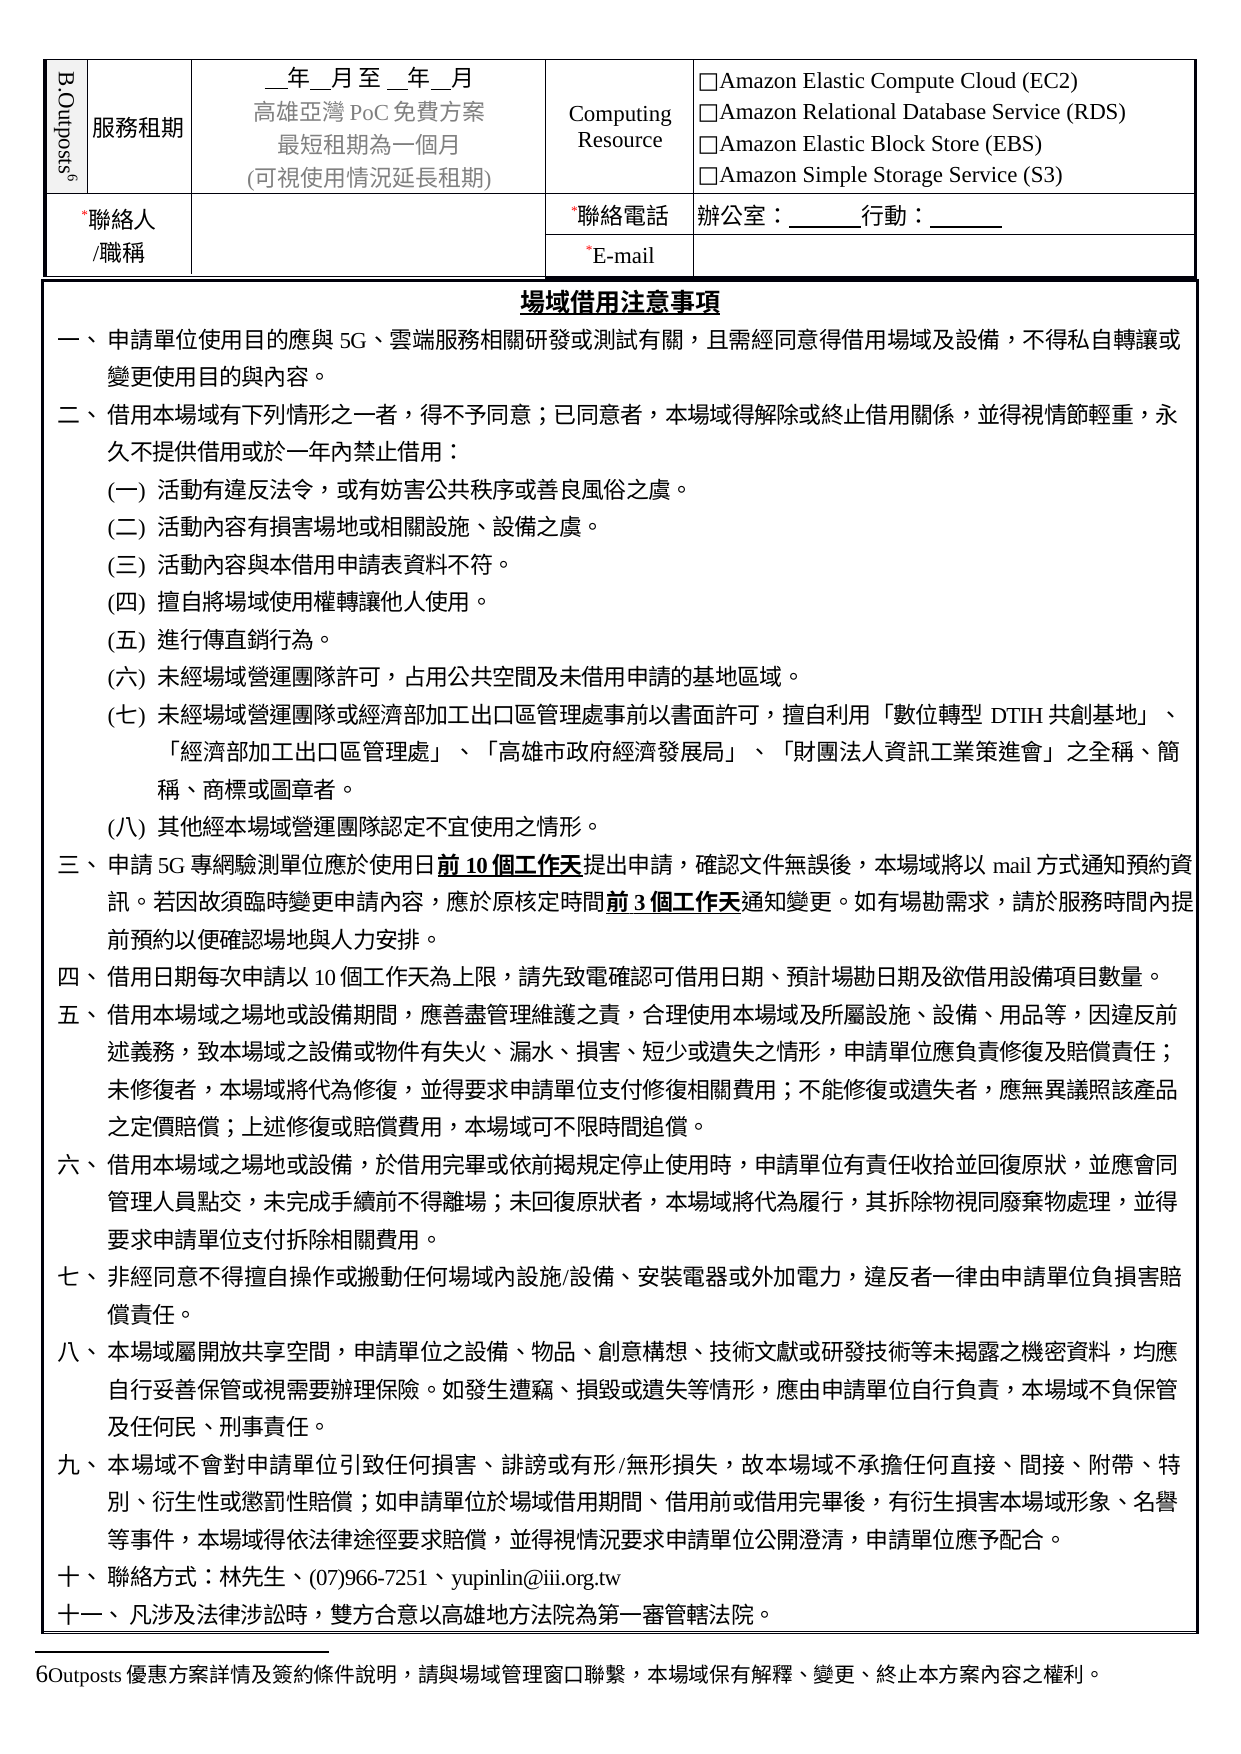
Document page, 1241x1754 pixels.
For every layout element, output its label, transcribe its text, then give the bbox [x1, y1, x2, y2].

table_cell B.Outposts [47, 60, 87, 193]
table_cell *E-mail [546, 235, 693, 276]
table_cell 年 月 至 年 月 高雄亞灣PoC免費方案 最短租期為一個月 (可視使用情況延長租期) [192, 60, 545, 193]
table_cell 辦公室： 行動： [694, 194, 1194, 234]
table_cell [694, 235, 1194, 276]
table_cell 服務租期 [88, 60, 191, 193]
table_cell [191, 194, 545, 276]
table_header 場域借用注意事項 申請單位使用目的應與5G、雲端服務相關研發或測試有關，且需經同意得借用場域及設備，不得私自轉讓或變更使用目的與內容。 借用本場域有下列情形之一者，得不予同意；已同意者，本場域得解除或終止借用關係，並得視情節輕重，永久不提供借用或於一年內禁止借用： 活動有違反法令，或有妨害公共秩序或善良風俗之虞。 活動內容有損害場地或相關設施、設備之虞。 活動內容與本借用申請表資料不符。 擅自將場域使用權轉讓他人使用。 進行傳直銷行為。 未經場域營運團隊許可，占用公共空間及未借用申請的基地區域。 未經場域營運團隊或經濟部加工出口區管理處事前以書面許可，擅自利用「數位轉型DTIH共創基地」、「經濟部加工出口區管理處」、「高雄市政府經濟發展局」、「財團法人資訊工業策進會」之全稱、簡稱、商標或圖章者。 其他經本場域營運團隊認定不宜使用之情形。 申請5G專網驗測單位應於使用日前10個工作天提出申請，確認文件無誤後，本場域將以mail方式通知預約資訊。若因故須臨時變更申請內容，應於原核定時間前3個工作天通知變更。如有場勘需求，請於服務時間內提前預約以便確認場地與人力安排。 借用日期每次申請以10個工作天為上限，請先致電確認可借用日期、預計場勘日期及欲借用設備項目數量。 借用本場域之場地或設備期間，應善盡管理維護之責，合理使用本場域及所屬設施、設備、用品等，因違反前述義務，致本場域之設備或物件有失火、漏水、損害、短少或遺失之情形，申請單位應負責修復及賠償責任；未修復者，本場域將代為修復，並得要求申請單位支付修復相關費用；不能修復或遺失者，應無異議照該產品之定價賠償；上述修復或賠償費用，本場域可不限時間追償。 借用本場域之場地或設備，於借用完畢或依前揭規定停止使用時，申請單位有責任收拾並回復原狀，並應會同管理人員點交，未完成手續前不得離場；未回復原狀者，本場域將代為履行，其拆除物視同廢棄物處理，並得要求申請單位支付拆除相關費用。 非經同意不得擅自操作或搬動任何場域內設施/設備、安裝電器或外加電力，違反者一律由申請單位負損害賠償責任。 本場域屬開放共享空間，申請單位之設備、物品、創意構想、技術文獻或研發技術等未揭露之機密資料，均應自行妥善保管或視需要辦理保險。如發生遭竊、損毀或遺失等情形，應由申請單位自行負責，本場域不負保管及任何民、刑事責任。 本場域不會對申請單位引致任何損害、誹謗或有形/無形損失，故本場域不承擔任何直接、間接、附帶、特別、衍生性或懲罰性賠償；如申請單位於場域借用期間、借用前或借用完畢後，有衍生損害本場域形象、名譽等事件，本場域得依法律途徑要求賠償，並得視情況要求申請單位公開澄清，申請單位應予配合。 聯絡方式：林先生、(07)966-7251、yupinlin@iii.org.tw 凡涉及法律涉訟時，雙方合意以高雄地方法院為第一審管轄法院。 茲借用本場域及設備，貴單位已詳閱並願遵守上述借用注意事項，如有違反，同意並接受停止使用與負擔一切責任，絕無異議。 [44, 282, 1196, 1631]
table_cell Computing Resource [546, 60, 693, 193]
table_cell *聯絡電話 [546, 194, 693, 234]
table_cell □Amazon Elastic Compute Cloud (EC2) □Amazon Relational Database Service (RDS) □Amazon Elastic Block Store (EBS) □Amazon Simple Storage Service (S3) [694, 60, 1194, 193]
table_cell *聯絡人 /職稱 [47, 194, 191, 276]
